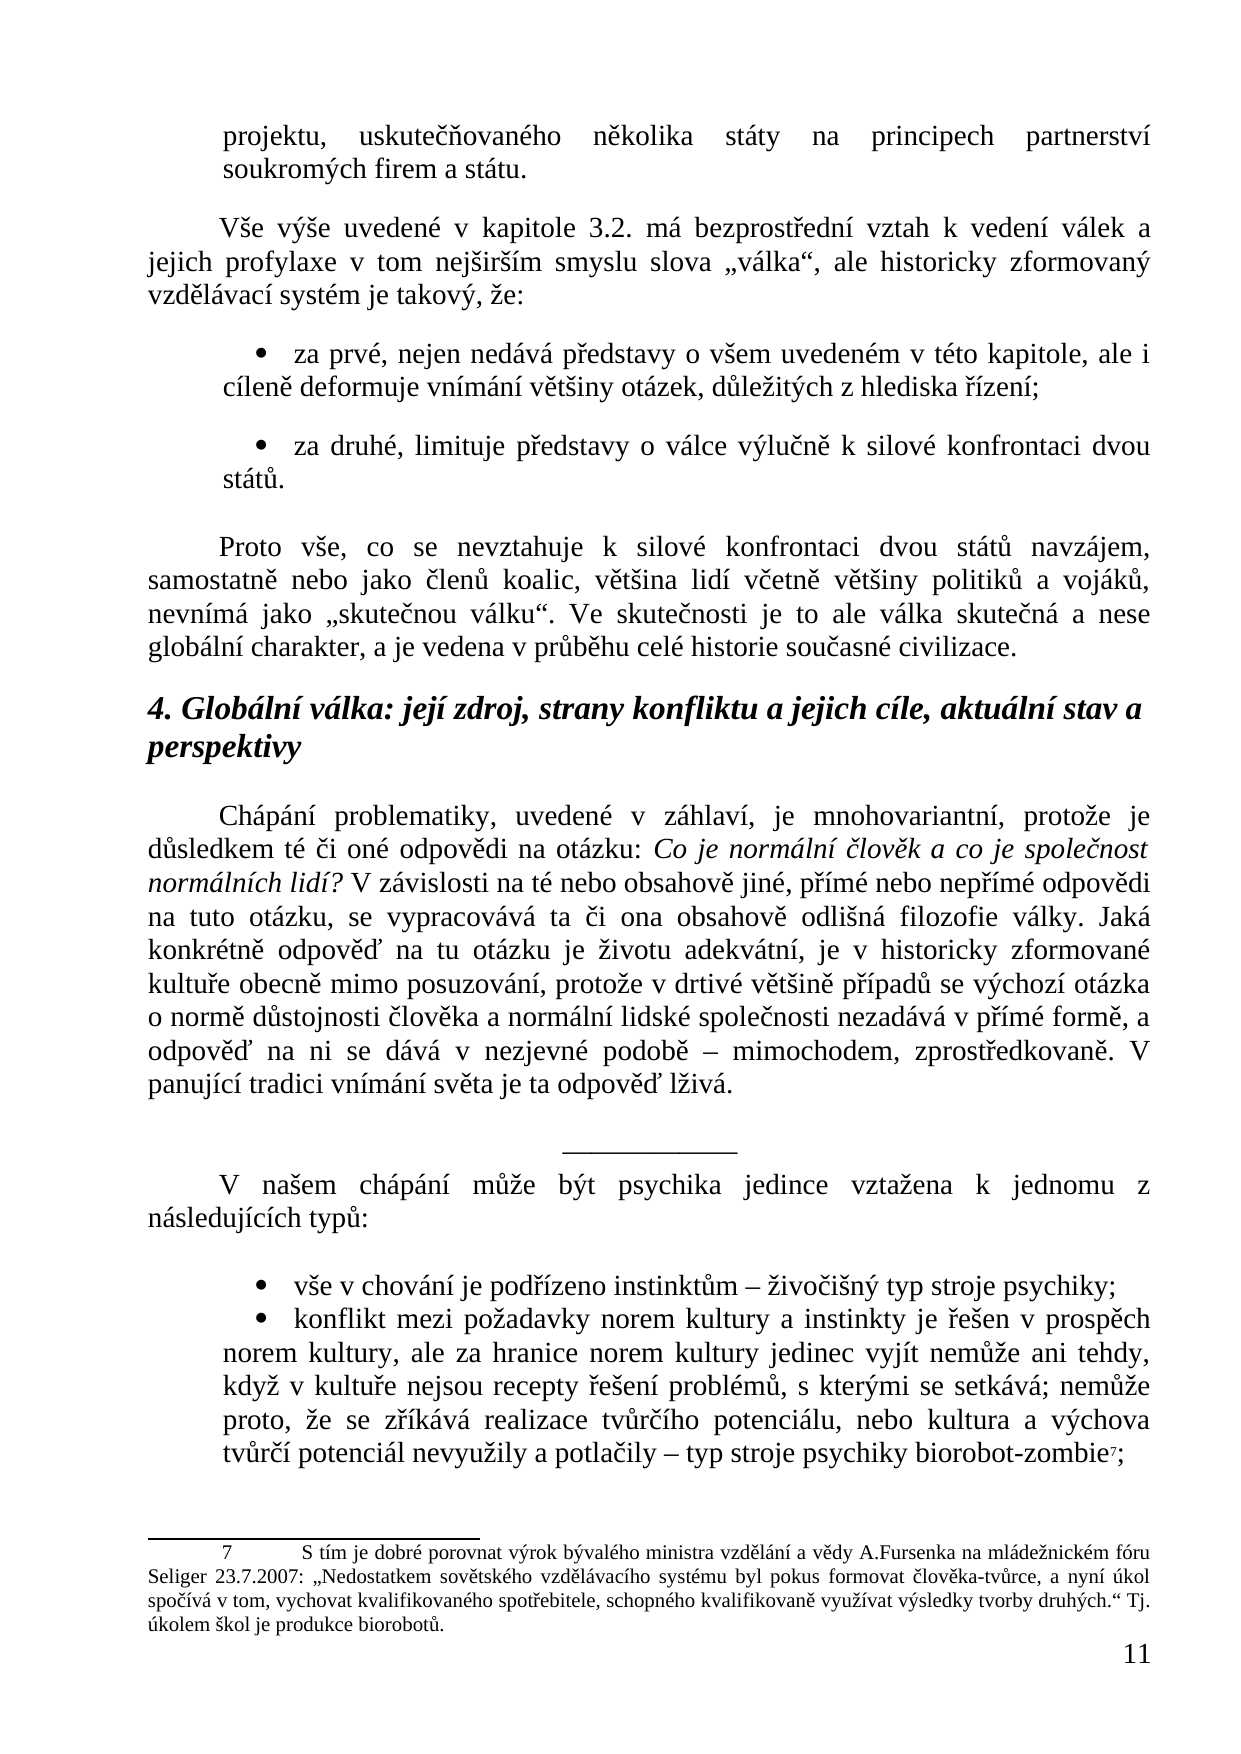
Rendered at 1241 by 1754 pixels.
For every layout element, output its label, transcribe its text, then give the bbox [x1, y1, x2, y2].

text Vše výše uvedené v kapitole 3.2. má bezprostřední vztah k vedení válek a jejich profylaxe v tom nejširším smyslu slova „válka“, ale historicky zformovaný vzdělávací systém je takový, že: [148, 210, 1152, 311]
subtitle 4. Globální válka: její zdroj, strany konfliktu a jejich cíle, aktuální stav a perspektivy [148, 688, 1152, 764]
list konflikt mezi požadavky norem kultury a instinkty je řešen v prospěch norem kultury, ale za hranice norem kultury jedinec vyjít nemůže ani tehdy, když v kultuře nejsou recepty řešení problémů, s kterými se setkává; nemůže proto, že se zříkává realizace tvůrčího potenciálu, nebo kultura a výchova tvůrčí potenciál nevyužily a potlačily – typ stroje psychiky biorobot-zombie; [185, 1301, 1152, 1469]
list projektu, uskutečňovaného několika státy na principech partnerství soukromých firem a státu. [185, 118, 1152, 185]
list S tím je dobré porovnat výrok bývalého ministra vzdělání a vědy A.Fursenka na mládežnickém fóru Seliger 23.7.2007: „Nedostatkem sovětského vzdělávacího systému byl pokus formovat člověka-tvůrce, a nyní úkol spočívá v tom, vychovat kvalifikovaného spotřebitele, schopného kvalifikovaně využívat výsledky tvorby druhých.“ Tj. úkolem škol je produkce biorobotů. [148, 1539, 1152, 1636]
text Chápání problematiky, uvedené v záhlaví, je mnohovariantní, protože je důsledkem té či oné odpovědi na otázku: Co je normální člověk a co je společnost normálních lidí? V závislosti na té nebo obsahově jiné, přímé nebo nepřímé odpovědi na tuto otázku, se vypracovává ta či ona obsahově odlišná filozofie války. Jaká konkrétně odpověď na tu otázku je životu adekvátní, je v historicky zformované kultuře obecně mimo posuzování, protože v drtivé většině případů se výchozí otázka o normě důstojnosti člověka a normální lidské společnosti nezadává v přímé formě, a odpověď na ni se dává v nezjevné podobě – mimochodem, zprostředkovaně. V panující tradici vnímání světa je ta odpověď lživá. [148, 798, 1152, 1100]
list za druhé, limituje představy o válce výlučně k silové konfrontaci dvou států. [185, 428, 1152, 495]
list vše v chování je podřízeno instinktům – živočišný typ stroje psychiky; [185, 1268, 1152, 1301]
text V našem chápání může být psychika jedince vztažena k jednomu z následujících typů: [148, 1167, 1152, 1234]
text Proto vše, co se nevztahuje k silové konfrontaci dvou států navzájem, samostatně nebo jako členů koalic, většina lidí včetně většiny politiků a vojáků, nevnímá jako „skutečnou válku“. Ve skutečnosti je to ale válka skutečná a nese globální charakter, a je vedena v průběhu celé historie současné civilizace. [148, 529, 1152, 663]
list za prvé, nejen nedává představy o všem uvedeném v této kapitole, ale i cíleně deformuje vnímání většiny otázek, důležitých z hlediska řízení; [185, 336, 1152, 403]
text —————— [148, 1133, 1152, 1167]
